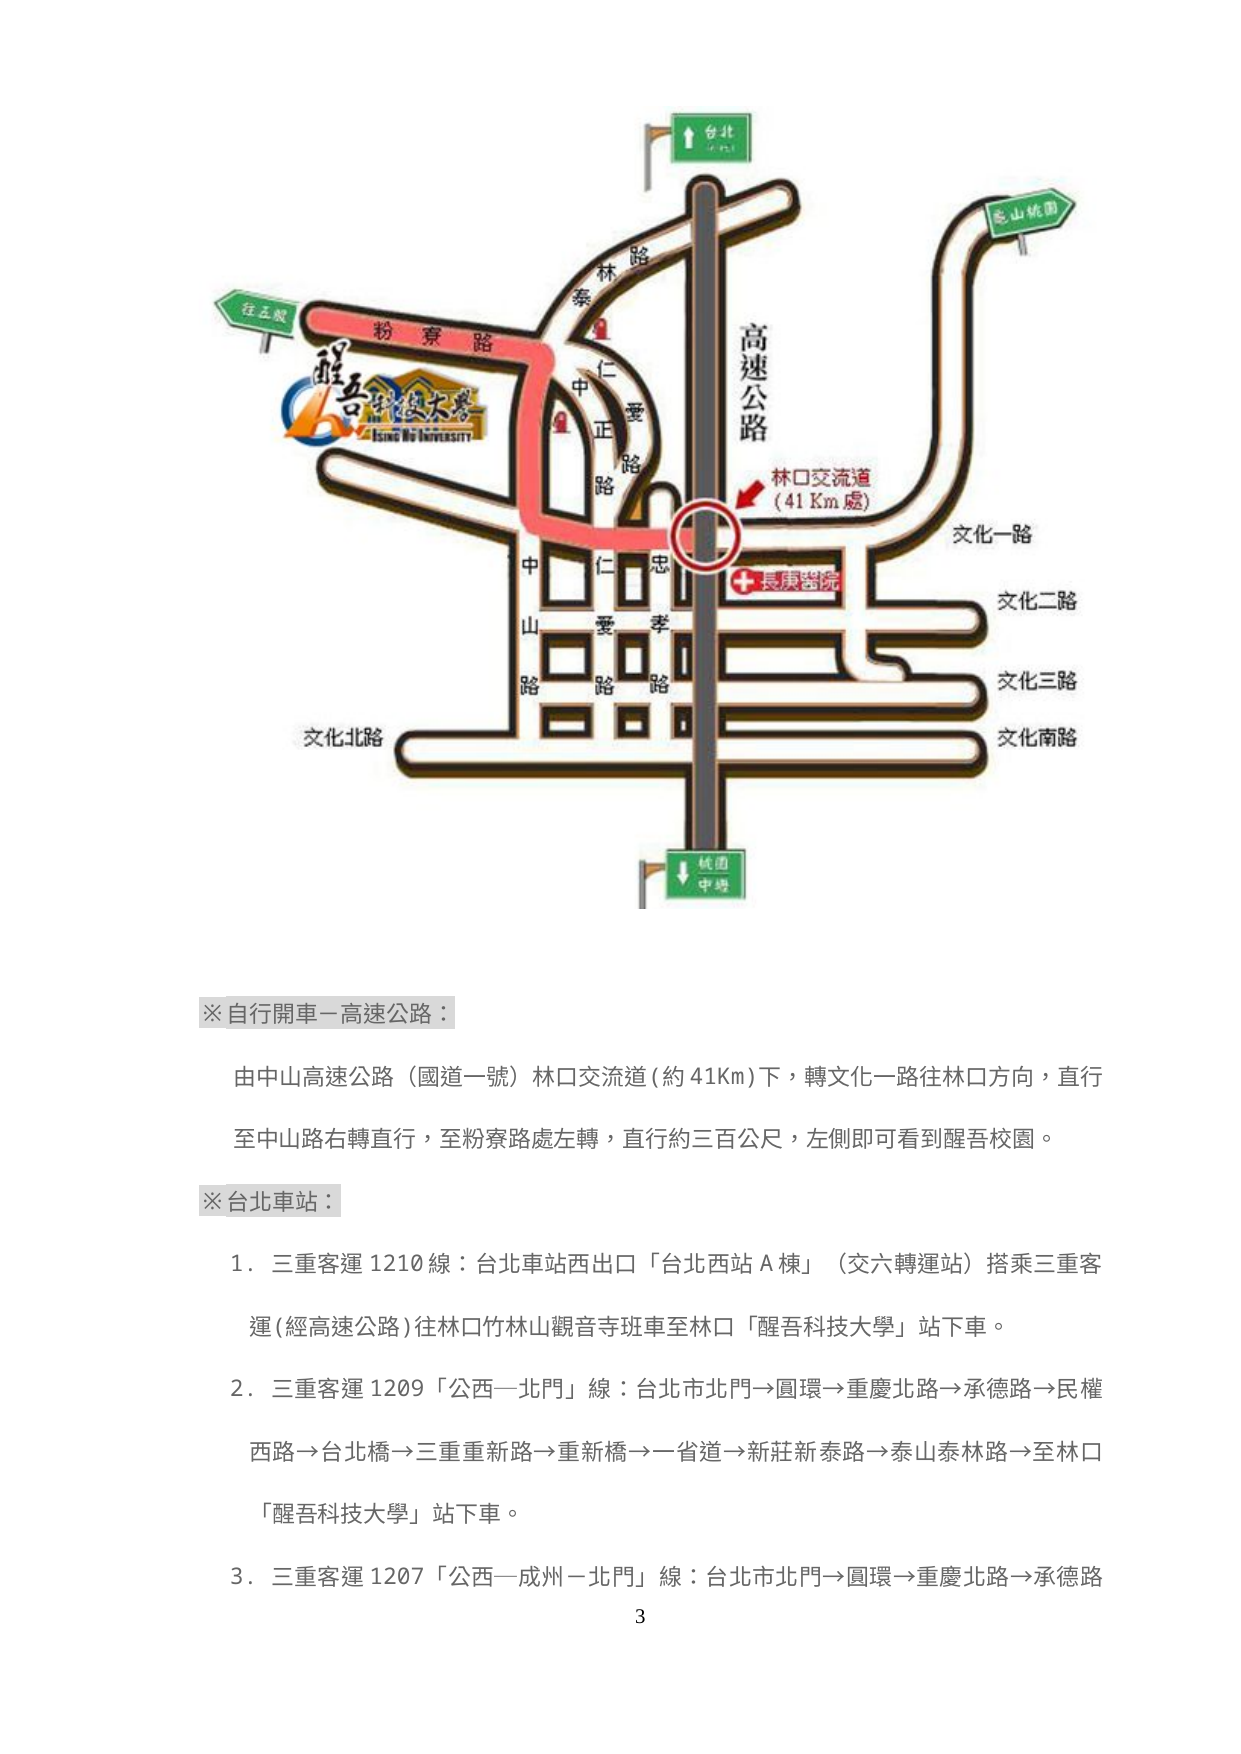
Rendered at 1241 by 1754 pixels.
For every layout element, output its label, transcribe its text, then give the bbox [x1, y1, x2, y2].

table_cell ※自行開車－高速公路： 由中山高速公路（國道一號）林口交流道(約41Km)下，轉文化一路往林口方向，直行至中山路右轉直行，至粉寮路處左轉，直行約三百公尺，左側即可看到醒吾校園。 ※台北車站： 1. 三重客運1210線：台北車站西出口「台北西站A棟」（交六轉運站）搭乘三重客運(經高速公路)往林口竹林山觀音寺班車至林口「醒吾科技大學」站下車。 2. 三重客運1209「公西─北門」線：台北市北門→圓環→重慶北路→承德路→民權西路→台北橋→三重重新路→重新橋→一省道→新莊新泰路→泰山泰林路→至林口「醒吾科技大學」站下車。 3. 三重客運1207「公西─成州－北門」線：台北市北門→圓環→重慶北路→承德路 [187, 96, 1115, 1596]
